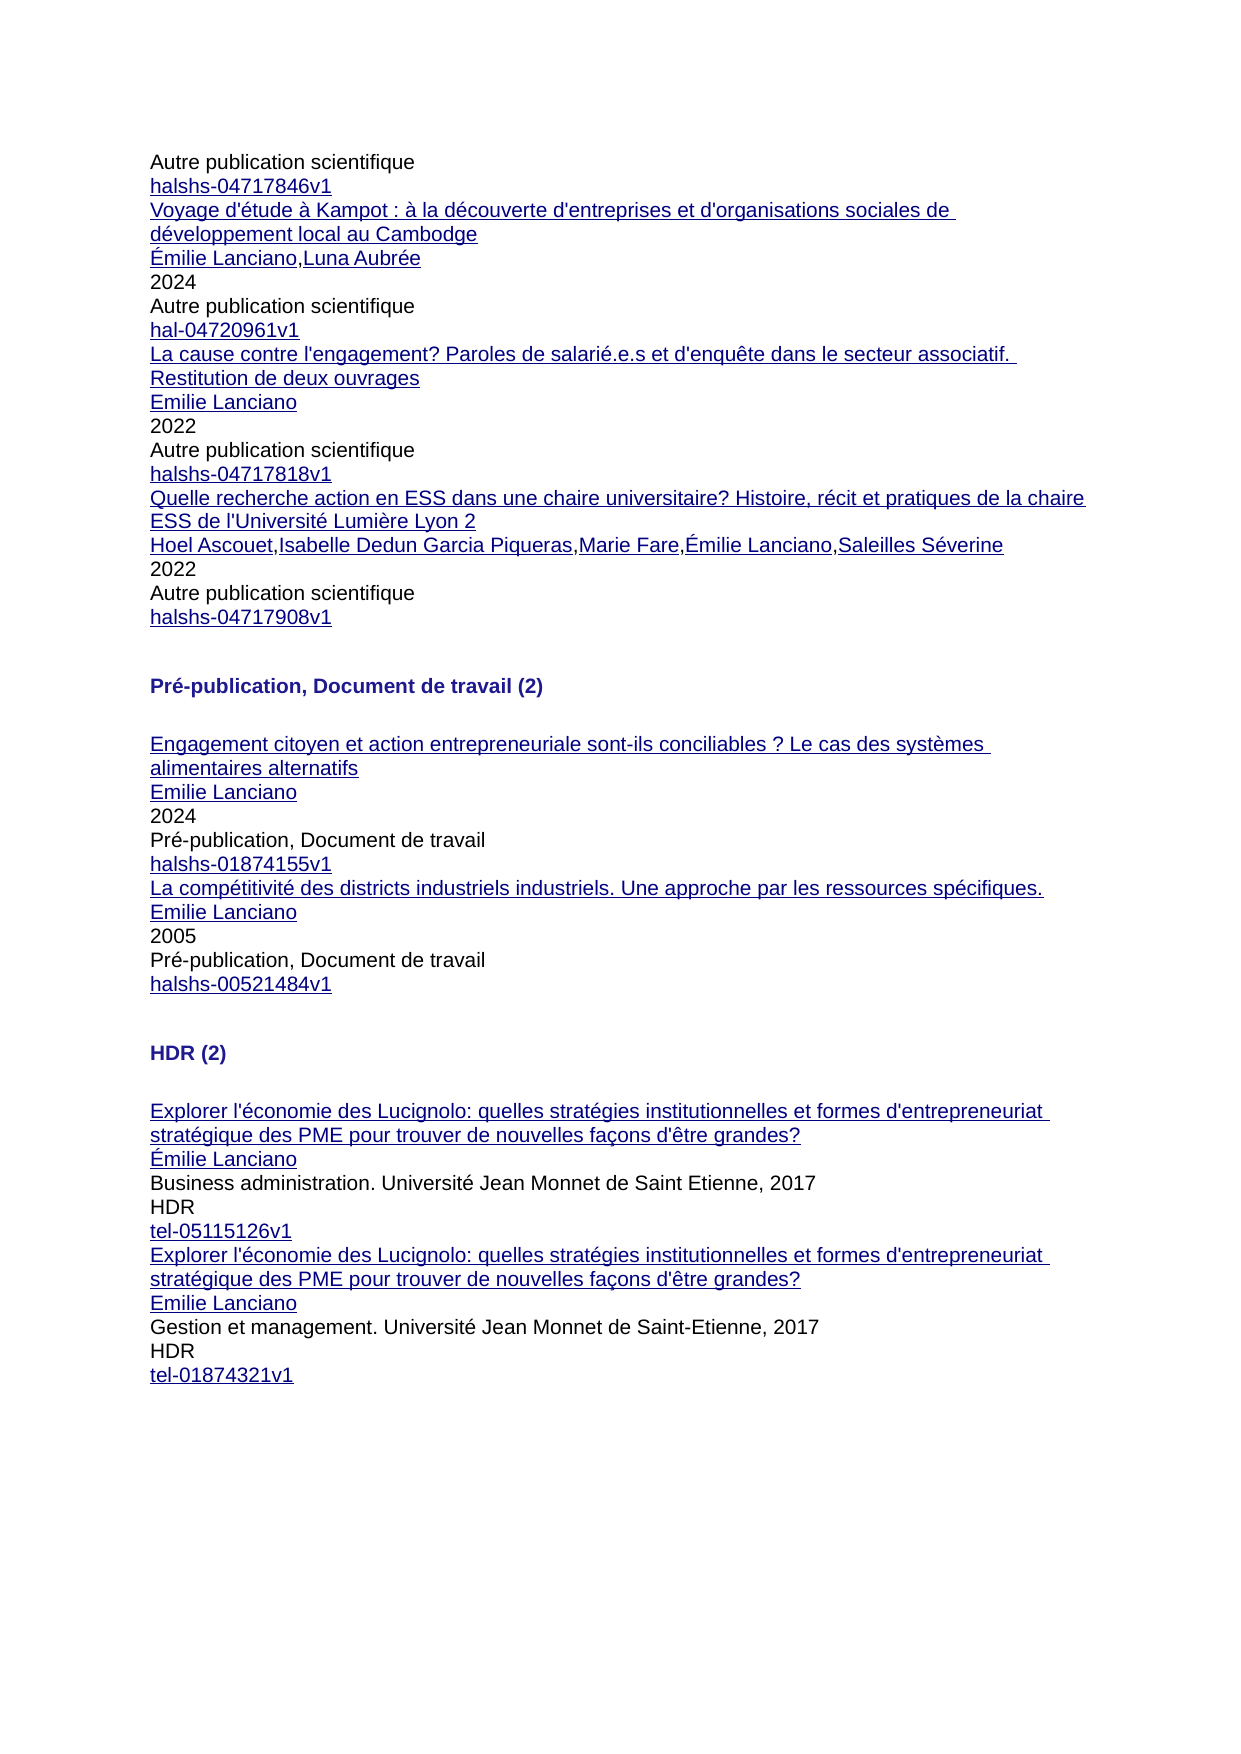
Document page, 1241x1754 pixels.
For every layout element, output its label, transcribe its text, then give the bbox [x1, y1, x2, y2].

table_cell La cause contre l'engagement? Paroles de salarié.e.s et d'enquête dans le secteur associatif. Restitution de deux ouvrages Emilie Lanciano 2022 Autre publication scientifique halshs-04717818v1 [150, 342, 1090, 485]
table_cell La compétitivité des districts industriels industriels. Une approche par les ressources spécifiques. Emilie Lanciano 2005 Pré-publication, Document de travail halshs-00521484v1 [150, 876, 1090, 996]
table_cell Quelle recherche action en ESS dans une chaire universitaire? Histoire, récit et pratiques de la chaire ESS de l'Université Lumière Lyon 2 Hoel Ascouet,Isabelle Dedun Garcia Piqueras,Marie Fare,Émilie Lanciano,Saleilles Séverine 2022 Autre publication scientifique halshs-04717908v1 [150, 485, 1090, 629]
subtitle HDR (2) [150, 1041, 1090, 1064]
table_cell Autre publication scientifique halshs-04717846v1 [150, 150, 1090, 198]
table_header Explorer l'économie des Lucignolo: quelles stratégies institutionnelles et formes d'entrepreneuriat stratégique des PME pour trouver de nouvelles façons d'être grandes? Émilie Lanciano Business administration. Université Jean Monnet de Saint Etienne, 2017 HDR tel-05115126v1 [150, 1099, 1090, 1243]
table_cell Voyage d'étude à Kampot : à la découverte d'entreprises et d'organisations sociales de développement local au Cambodge Émilie Lanciano,Luna Aubrée 2024 Autre publication scientifique hal-04720961v1 [150, 198, 1090, 342]
subtitle Pré-publication, Document de travail (2) [150, 674, 1090, 698]
table_header Engagement citoyen et action entrepreneuriale sont-ils conciliables ? Le cas des systèmes alimentaires alternatifs Emilie Lanciano 2024 Pré-publication, Document de travail halshs-01874155v1 [150, 732, 1090, 876]
table_cell Explorer l'économie des Lucignolo: quelles stratégies institutionnelles et formes d'entrepreneuriat stratégique des PME pour trouver de nouvelles façons d'être grandes? Emilie Lanciano Gestion et management. Université Jean Monnet de Saint-Etienne, 2017 HDR tel-01874321v1 [150, 1243, 1090, 1386]
